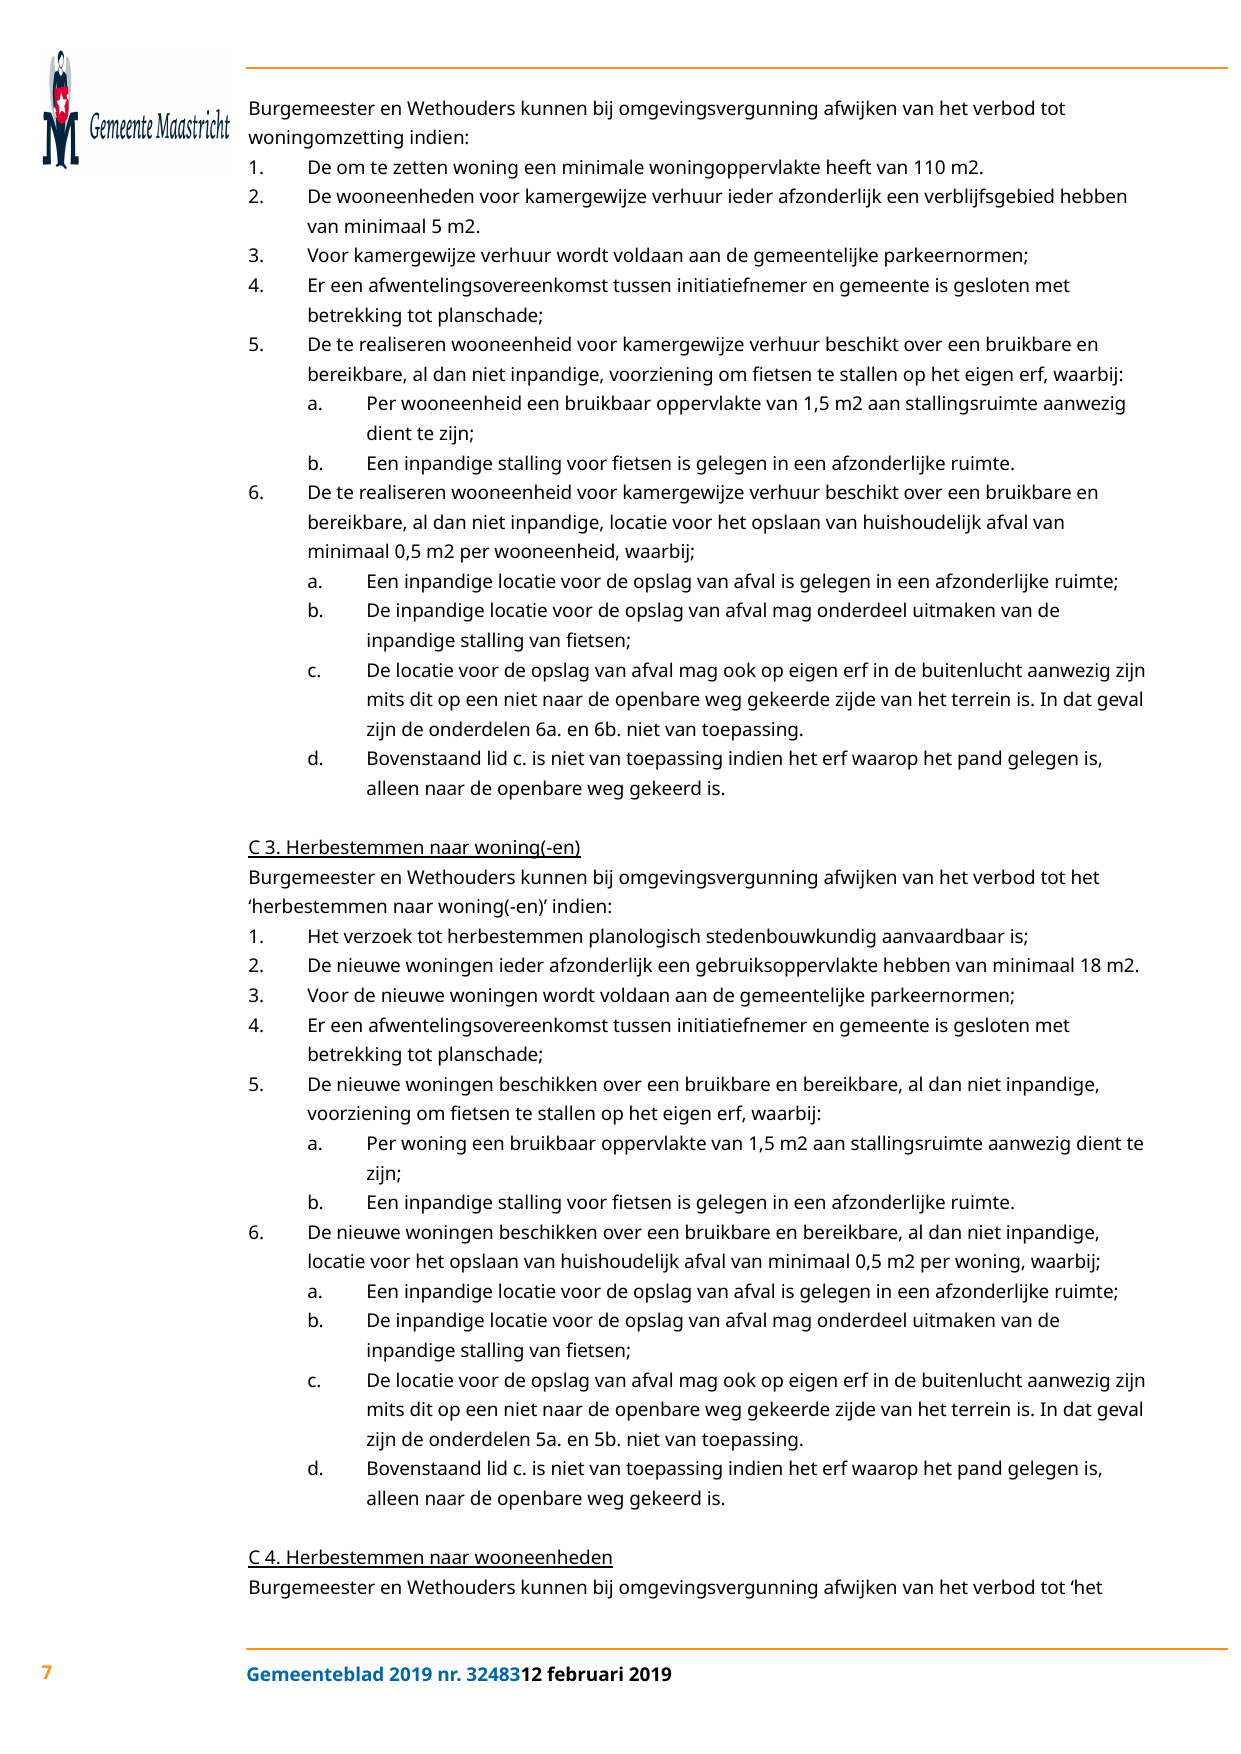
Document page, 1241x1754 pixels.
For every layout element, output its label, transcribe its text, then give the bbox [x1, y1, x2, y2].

list Een inpandige locatie voor de opslag van afval is gelegen in een afzonderlijke ruimte; [307, 1278, 1152, 1304]
list De wooneenheden voor kamergewijze verhuur ieder afzonderlijk een verblijfsgebied hebben van minimaal 5 m2. [248, 183, 1152, 239]
list Per woning een bruikbaar oppervlakte van 1,5 m2 aan stallingsruimte aanwezig dient te zijn; [307, 1130, 1152, 1186]
list De om te zetten woning een minimale woningoppervlakte heeft van 110 m2. [248, 154, 1152, 180]
list De te realiseren wooneenheid voor kamergewijze verhuur beschikt over een bruikbare en bereikbare, al dan niet inpandige, voorziening om fietsen te stallen op het eigen erf, waarbij: [248, 331, 1152, 387]
text Burgemeester en Wethouders kunnen bij omgevingsvergunning afwijken van het verbod tot ‘het [248, 1574, 1152, 1600]
text Burgemeester en Wethouders kunnen bij omgevingsvergunning afwijken van het verbod tot woningomzetting indien: [248, 95, 1152, 150]
list Een inpandige locatie voor de opslag van afval is gelegen in een afzonderlijke ruimte; [307, 568, 1152, 594]
list Per wooneenheid een bruikbaar oppervlakte van 1,5 m2 aan stallingsruimte aanwezig dient te zijn; [307, 391, 1152, 446]
list Het verzoek tot herbestemmen planologisch stedenbouwkundig aanvaardbaar is; [248, 923, 1152, 949]
list Voor kamergewijze verhuur wordt voldaan aan de gemeentelijke parkeernormen; [248, 243, 1152, 268]
list Bovenstaand lid c. is niet van toepassing indien het erf waarop het pand gelegen is, alleen naar de openbare weg gekeerd is. [307, 746, 1152, 801]
text C 3. Herbestemmen naar woning(-en) [248, 834, 1152, 860]
list Voor de nieuwe woningen wordt voldaan aan de gemeentelijke parkeernormen; [248, 982, 1152, 1008]
list De locatie voor de opslag van afval mag ook op eigen erf in de buitenlucht aanwezig zijn mits dit op een niet naar de openbare weg gekeerde zijde van het terrein is. In dat geval zijn de onderdelen 5a. en 5b. niet van toepassing. [307, 1367, 1152, 1452]
list Er een afwentelingsovereenkomst tussen initiatiefnemer en gemeente is gesloten met betrekking tot planschade; [248, 1012, 1152, 1067]
list Er een afwentelingsovereenkomst tussen initiatiefnemer en gemeente is gesloten met betrekking tot planschade; [248, 272, 1152, 328]
list De nieuwe woningen beschikken over een bruikbare en bereikbare, al dan niet inpandige, voorziening om fietsen te stallen op het eigen erf, waarbij: [248, 1071, 1152, 1126]
list De nieuwe woningen beschikken over een bruikbare en bereikbare, al dan niet inpandige, locatie voor het opslaan van huishoudelijk afval van minimaal 0,5 m2 per woning, waarbij; [248, 1219, 1152, 1274]
picture [41, 47, 231, 172]
list Bovenstaand lid c. is niet van toepassing indien het erf waarop het pand gelegen is, alleen naar de openbare weg gekeerd is. [307, 1456, 1152, 1511]
list De inpandige locatie voor de opslag van afval mag onderdeel uitmaken van de inpandige stalling van fietsen; [307, 598, 1152, 653]
list De inpandige locatie voor de opslag van afval mag onderdeel uitmaken van de inpandige stalling van fietsen; [307, 1308, 1152, 1363]
text Burgemeester en Wethouders kunnen bij omgevingsvergunning afwijken van het verbod tot het ‘herbestemmen naar woning(-en)’ indien: [248, 864, 1152, 919]
list Een inpandige stalling voor fietsen is gelegen in een afzonderlijke ruimte. [307, 450, 1152, 476]
text C 4. Herbestemmen naar wooneenheden [248, 1544, 1152, 1570]
list Een inpandige stalling voor fietsen is gelegen in een afzonderlijke ruimte. [307, 1189, 1152, 1215]
list De te realiseren wooneenheid voor kamergewijze verhuur beschikt over een bruikbare en bereikbare, al dan niet inpandige, locatie voor het opslaan van huishoudelijk afval van minimaal 0,5 m2 per wooneenheid, waarbij; [248, 479, 1152, 564]
list De nieuwe woningen ieder afzonderlijk een gebruiksoppervlakte hebben van minimaal 18 m2. [248, 953, 1152, 978]
list De locatie voor de opslag van afval mag ook op eigen erf in de buitenlucht aanwezig zijn mits dit op een niet naar de openbare weg gekeerde zijde van het terrein is. In dat geval zijn de onderdelen 6a. en 6b. niet van toepassing. [307, 657, 1152, 742]
